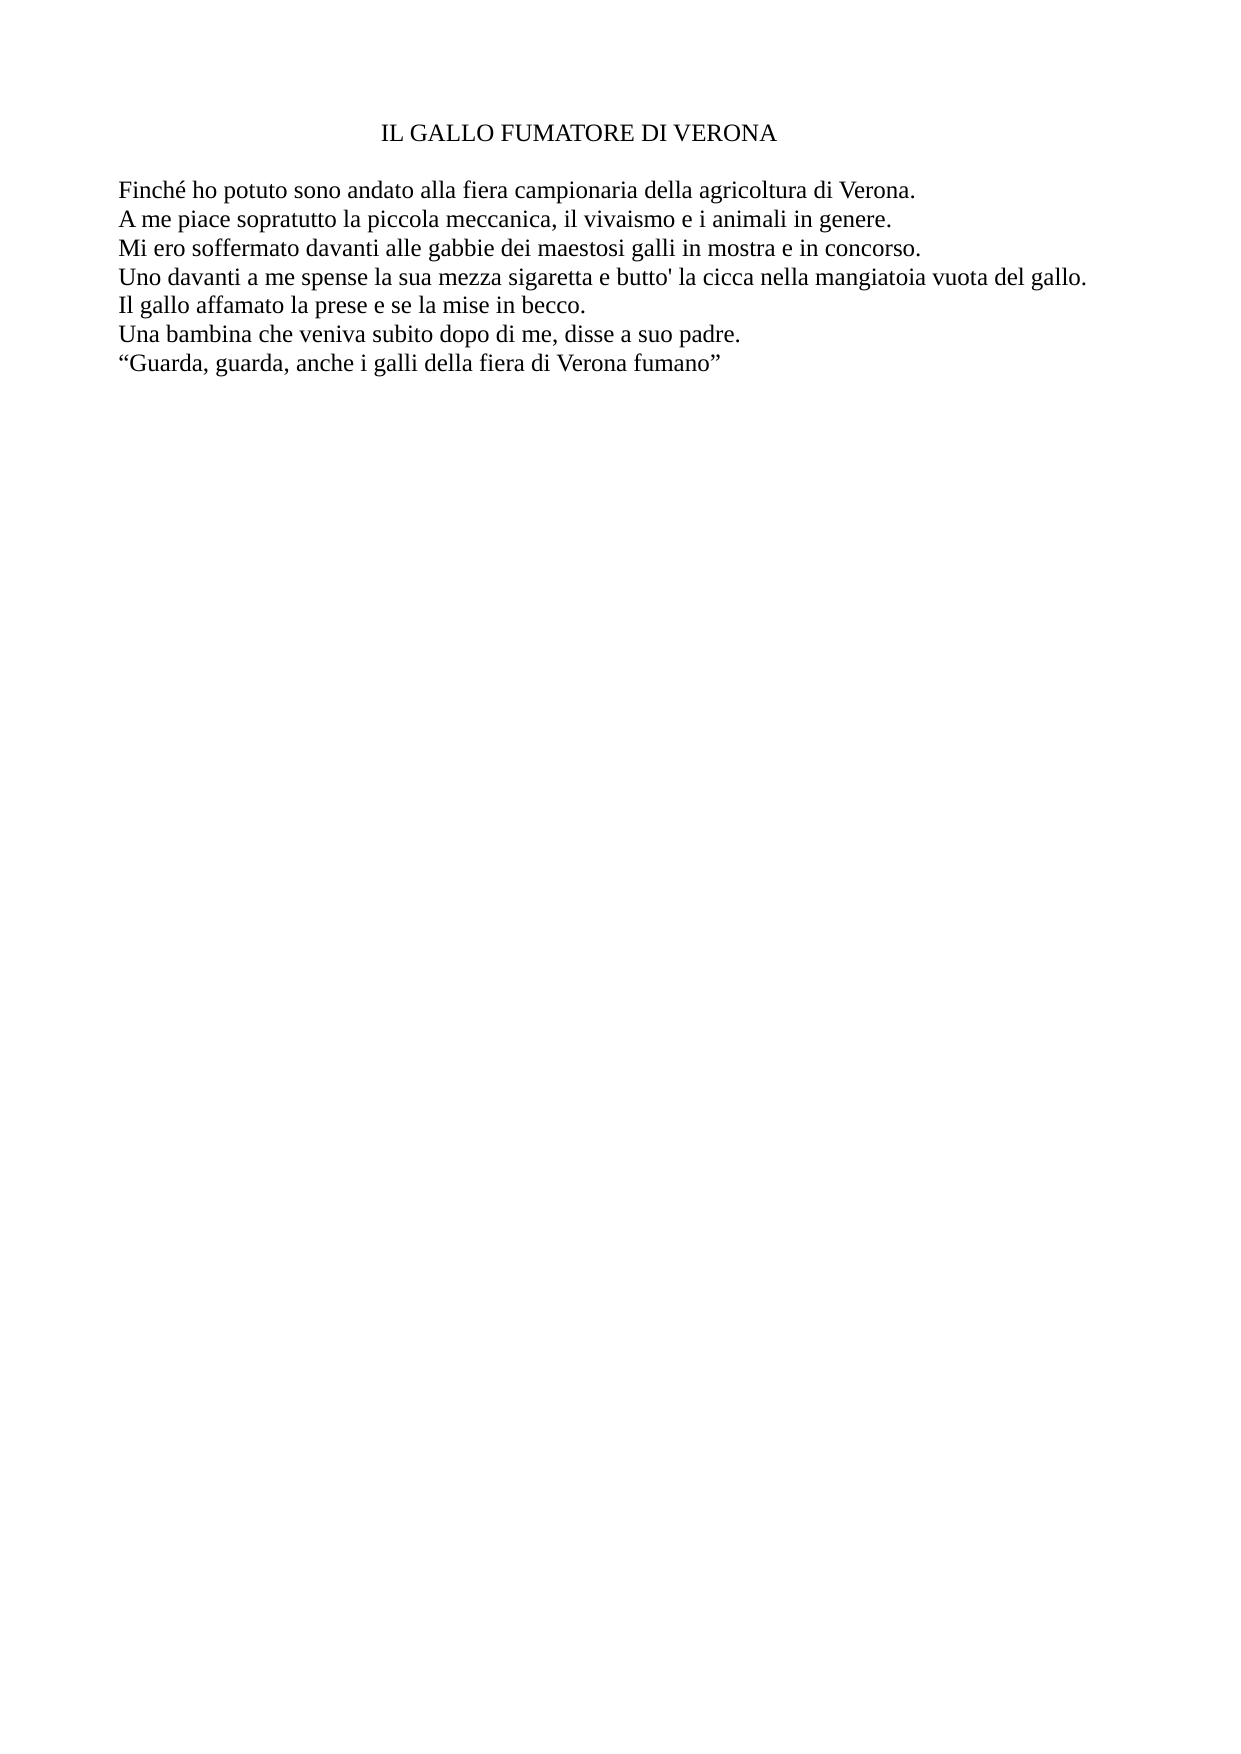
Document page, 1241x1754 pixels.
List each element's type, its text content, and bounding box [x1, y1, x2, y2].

text Il gallo affamato la prese e se la mise in becco. [118, 291, 1122, 319]
text Mi ero soffermato davanti alle gabbie dei maestosi galli in mostra e in concorso. [118, 233, 1122, 262]
text IL GALLO FUMATORE DI VERONA [118, 118, 1122, 147]
text A me piace sopratutto la piccola meccanica, il vivaismo e i animali in genere. [118, 204, 1122, 233]
text Uno davanti a me spense la sua mezza sigaretta e butto' la cicca nella mangiatoia vuota del gallo. [118, 262, 1122, 291]
text Una bambina che veniva subito dopo di me, disse a suo padre. [118, 319, 1122, 348]
text “Guarda, guarda, anche i galli della fiera di Verona fumano” [118, 348, 1122, 377]
text Finché ho potuto sono andato alla fiera campionaria della agricoltura di Verona. [118, 176, 1122, 204]
